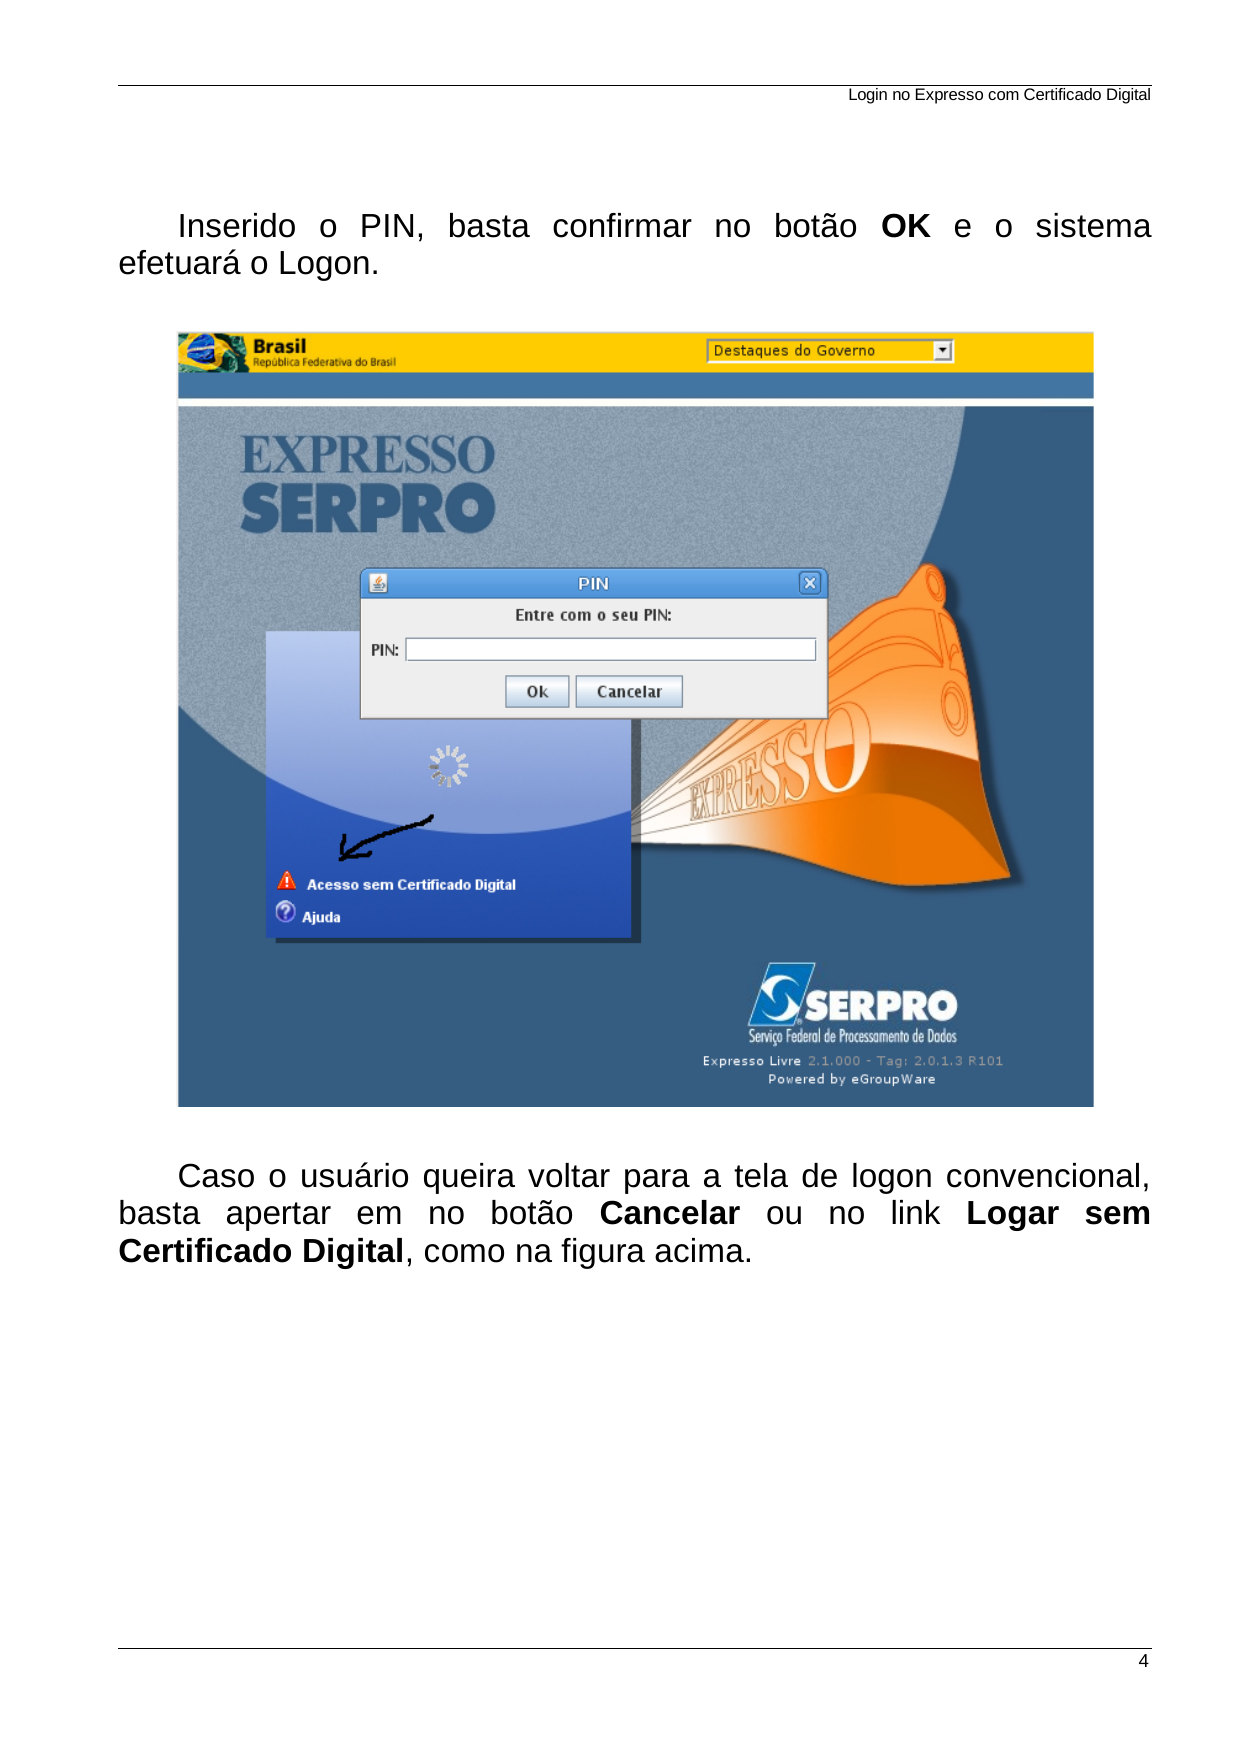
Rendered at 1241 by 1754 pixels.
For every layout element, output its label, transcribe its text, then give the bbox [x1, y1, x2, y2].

picture [176, 331, 1094, 1107]
text Inserido o PIN, basta confirmar no botão OK e o sistema efetuará o Logon. [118, 207, 1152, 282]
text Caso o usuário queira voltar para a tela de logon convencional, basta apertar em no botão Cancelar ou no link Logar sem Certificado Digital, como na figura acima. [118, 1157, 1152, 1269]
